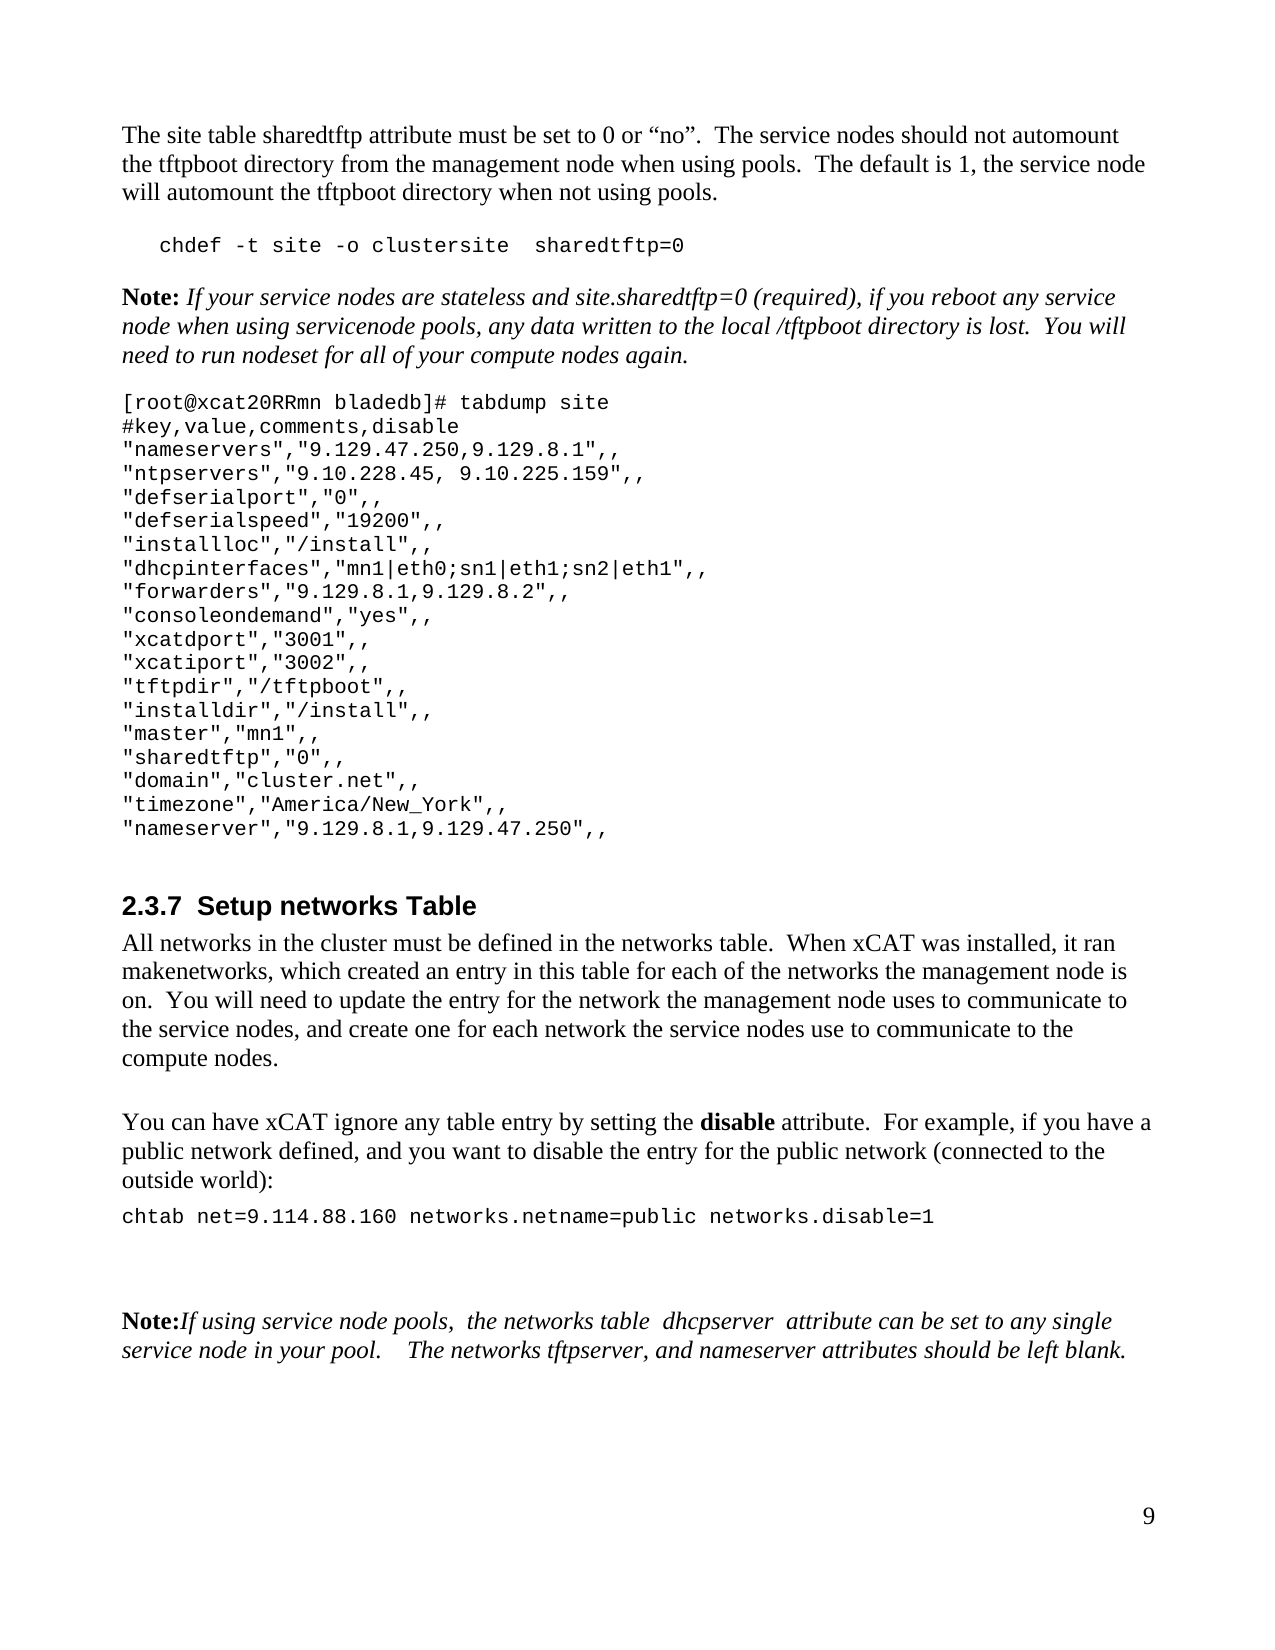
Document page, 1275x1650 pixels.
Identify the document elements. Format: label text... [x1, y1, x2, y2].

text "installloc","/install",, [122, 534, 1155, 558]
text [root@xcat20RRmn bladedb]# tabdump site [122, 392, 1155, 416]
text "dhcpinterfaces","mn1|eth0;sn1|eth1;sn2|eth1",, [122, 558, 1155, 581]
text "master","mn1",, [122, 723, 1155, 747]
text "defserialspeed","19200",, [122, 510, 1155, 534]
text "timezone","America/New_York",, [122, 794, 1155, 818]
text "nameserver","9.129.8.1,9.129.47.250",, [122, 818, 1155, 841]
text "domain","cluster.net",, [122, 771, 1155, 794]
text "ntpservers","9.10.228.45, 9.10.225.159",, [122, 463, 1155, 487]
text Note:If using service node pools, the networks table dhcpserver attribute can be set to any single service node in your pool. The networks tftpserver, and nameserver attributes should be left blank. [122, 1306, 1155, 1363]
text "sharedtftp","0",, [122, 747, 1155, 771]
text "defserialport","0",, [122, 487, 1155, 510]
text #key,value,comments,disable [122, 416, 1155, 439]
text You can have xCAT ignore any table entry by setting the disable attribute. For example, if you have a public network defined, and you want to disable the entry for the public network (connected to the outside world): [122, 1107, 1155, 1194]
text "nameservers","9.129.47.250,9.129.8.1",, [122, 439, 1155, 463]
text "installdir","/install",, [122, 699, 1155, 723]
text Note: If your service nodes are stateless and site.sharedtftp=0 (required), if you reboot any service node when using servicenode pools, any data written to the local /tftpboot directory is lost. You will need to run nodeset for all of your compute nodes again. [122, 282, 1155, 368]
text chtab net=9.114.88.160 networks.netname=public networks.disable=1 [122, 1206, 1155, 1230]
text "tftpdir","/tftpboot",, [122, 676, 1155, 699]
text All networks in the cluster must be defined in the networks table. When xCAT was installed, it ran makenetworks, which created an entry in this table for each of the networks the management node is on. You will need to update the entry for the network the management node uses to communicate to the service nodes, and create one for each network the service nodes use to communicate to the compute nodes. [122, 928, 1155, 1071]
text "xcatiport","3002",, [122, 652, 1155, 676]
subtitle Setup networks Table [122, 890, 1155, 921]
text "forwarders","9.129.8.1,9.129.8.2",, [122, 581, 1155, 605]
text "consoleondemand","yes",, [122, 605, 1155, 629]
text The site table sharedtftp attribute must be set to 0 or “no”. The service nodes should not automount the tftpboot directory from the management node when using pools. The default is 1, the service node will automount the tftpboot directory when not using pools. [122, 120, 1155, 206]
text chdef -t site -o clustersite sharedtftp=0 [159, 235, 1155, 259]
text "xcatdport","3001",, [122, 629, 1155, 652]
